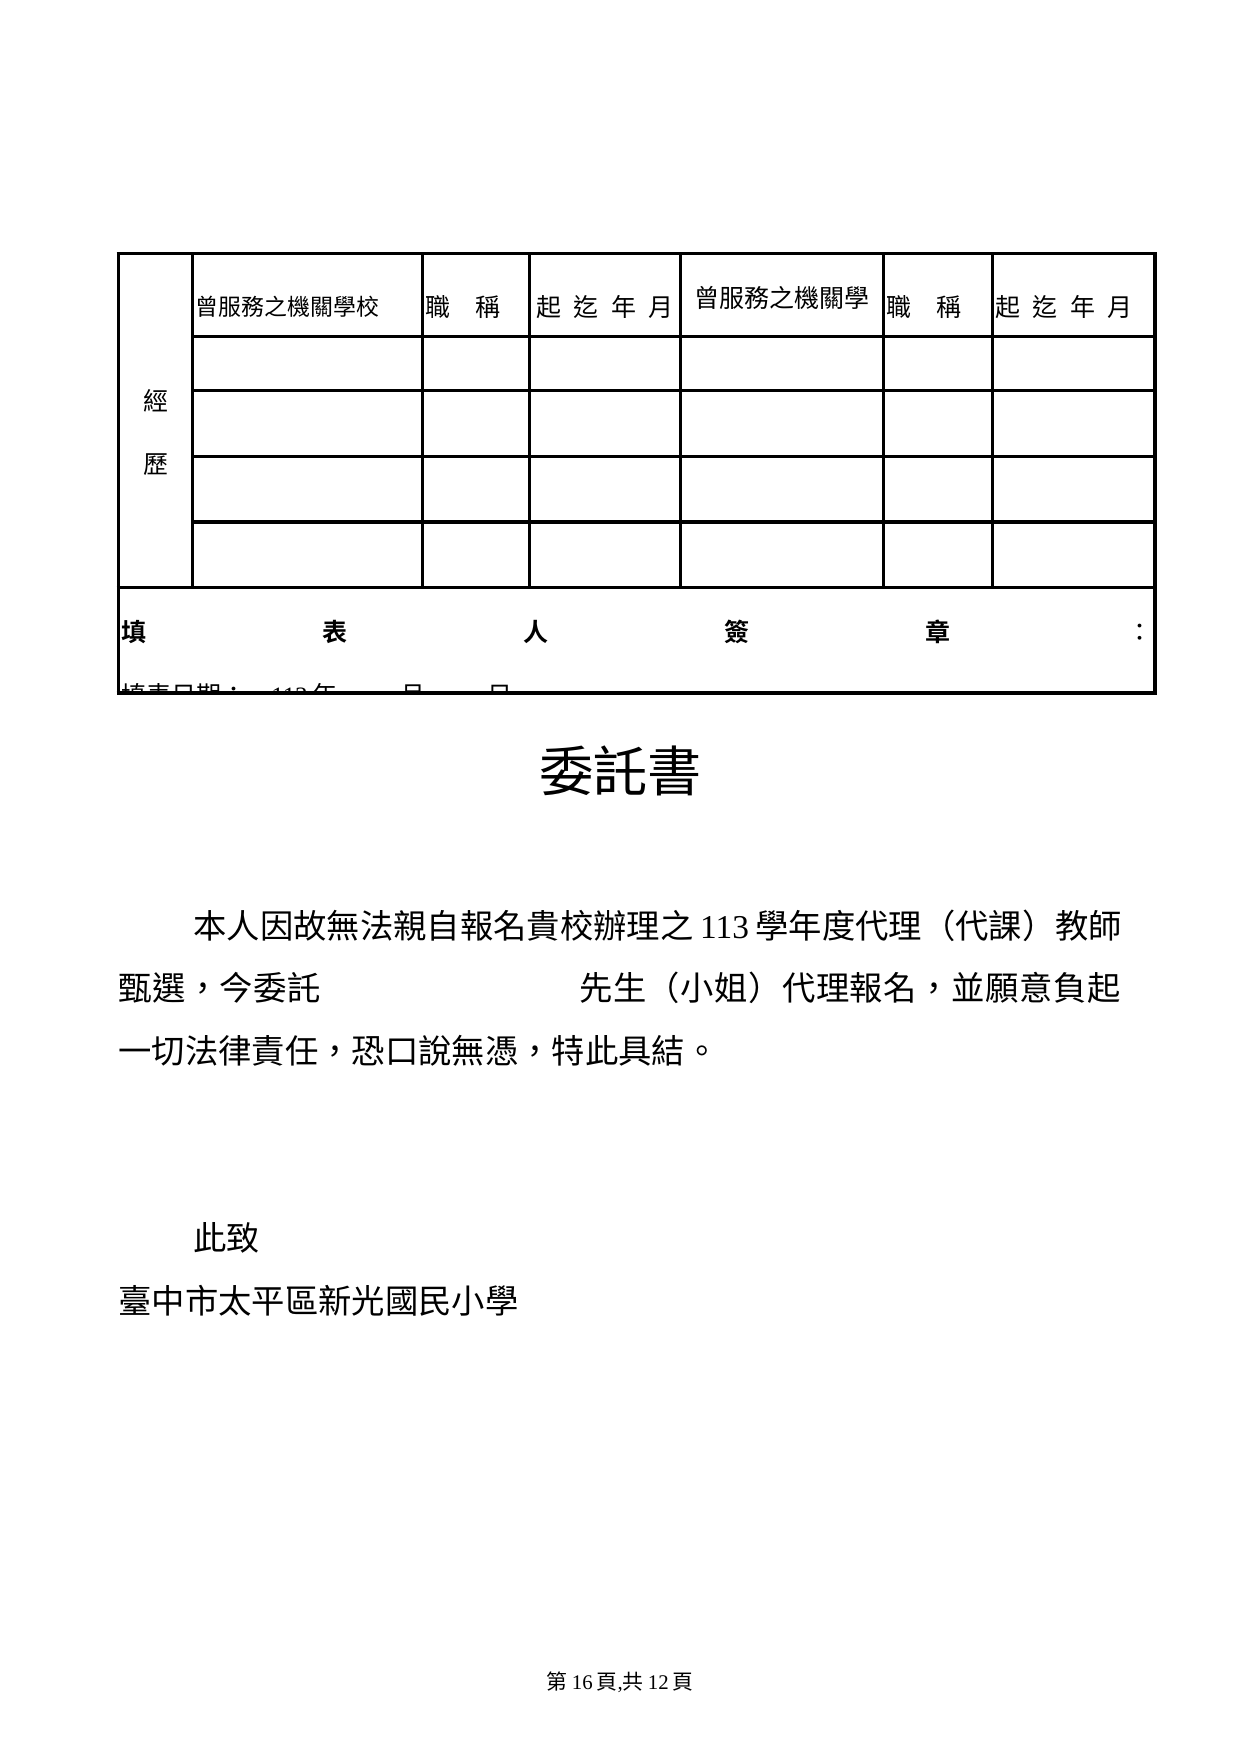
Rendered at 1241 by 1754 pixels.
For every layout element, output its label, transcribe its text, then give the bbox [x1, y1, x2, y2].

table_cell [424, 338, 528, 389]
table_cell 職 稱 [885, 255, 991, 335]
table_cell [885, 458, 991, 520]
table_cell [682, 458, 882, 520]
table_cell [994, 338, 1153, 389]
table_cell [424, 392, 528, 455]
table_cell [994, 392, 1153, 455]
table_cell 曾服務之機關學校 [194, 255, 421, 335]
table_cell 曾服務之機關學校 [682, 255, 882, 335]
text 本人因故無法親自報名貴校辦理之113學年度代理（代課）教師甄選，今委託 先生（小姐）代理報名，並願意負起一切法律責任，恐口說無憑，特此具結。 [118, 882, 1122, 1069]
table_cell [194, 392, 421, 455]
table_cell [424, 524, 528, 586]
text 此致 [118, 1194, 1122, 1257]
table_cell [885, 338, 991, 389]
table_cell 經 歷 [120, 255, 191, 586]
text 委託書 [118, 695, 1122, 819]
table_cell [682, 524, 882, 586]
table_cell [682, 338, 882, 389]
table_cell [994, 458, 1153, 520]
table_cell [531, 392, 679, 455]
table_cell 職 稱 [424, 255, 528, 335]
table_cell [424, 458, 528, 520]
table_cell 起 迄 年 月 [531, 255, 679, 335]
table_cell 起 迄 年 月 [994, 255, 1153, 335]
table_cell [194, 524, 421, 586]
table_cell [531, 458, 679, 520]
table_cell [682, 392, 882, 455]
table_cell 填表人簽章： 填表日期： 113年 月 日 [120, 589, 1153, 691]
table_cell [885, 524, 991, 586]
table_cell [885, 392, 991, 455]
table_cell [994, 524, 1153, 586]
text 臺中市太平區新光國民小學 [118, 1257, 1122, 1319]
table_cell [531, 338, 679, 389]
table_cell [531, 524, 679, 586]
table_cell [194, 338, 421, 389]
table_cell [194, 458, 421, 520]
